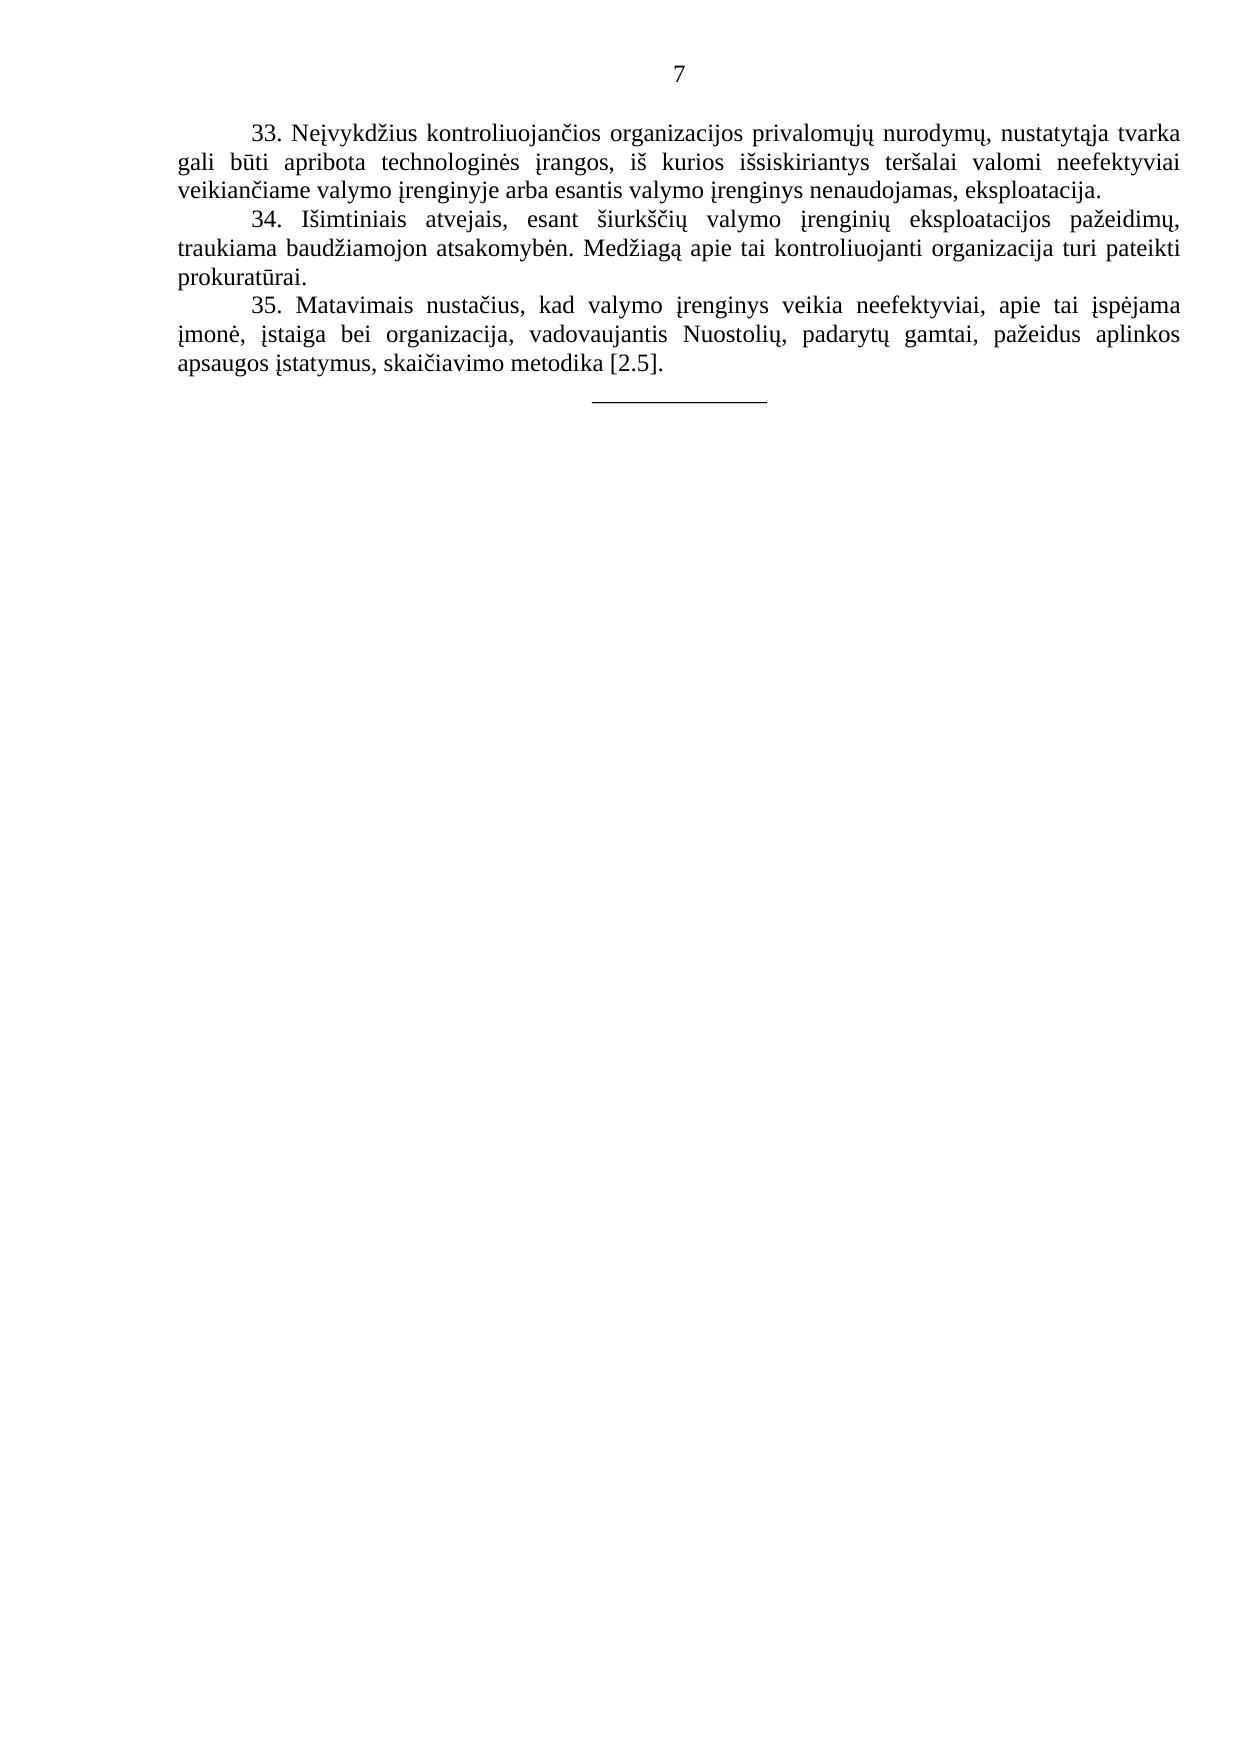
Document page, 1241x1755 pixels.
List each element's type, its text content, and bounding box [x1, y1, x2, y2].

text 34. Išimtiniais atvejais, esant šiurkščių valymo įrenginių eksploatacijos pažeidimų, traukiama baudžiamojon atsakomybėn. Medžiagą apie tai kontroliuojanti organizacija turi pateikti prokuratūrai. [177, 204, 1181, 291]
text 35. Matavimais nustačius, kad valymo įrenginys veikia neefektyviai, apie tai įspėjama įmonė, įstaiga bei organizacija, vadovaujantis Nuostolių, padarytų gamtai, pažeidus aplinkos apsaugos įstatymus, skaičiavimo metodika [2.5]. [177, 291, 1181, 377]
text ______________ [177, 377, 1181, 406]
text 33. Neįvykdžius kontroliuojančios organizacijos privalomųjų nurodymų, nustatytąja tvarka gali būti apribota technologinės įrangos, iš kurios išsiskiriantys teršalai valomi neefektyviai veikiančiame valymo įrenginyje arba esantis valymo įrenginys nenaudojamas, eksploatacija. [177, 118, 1181, 204]
